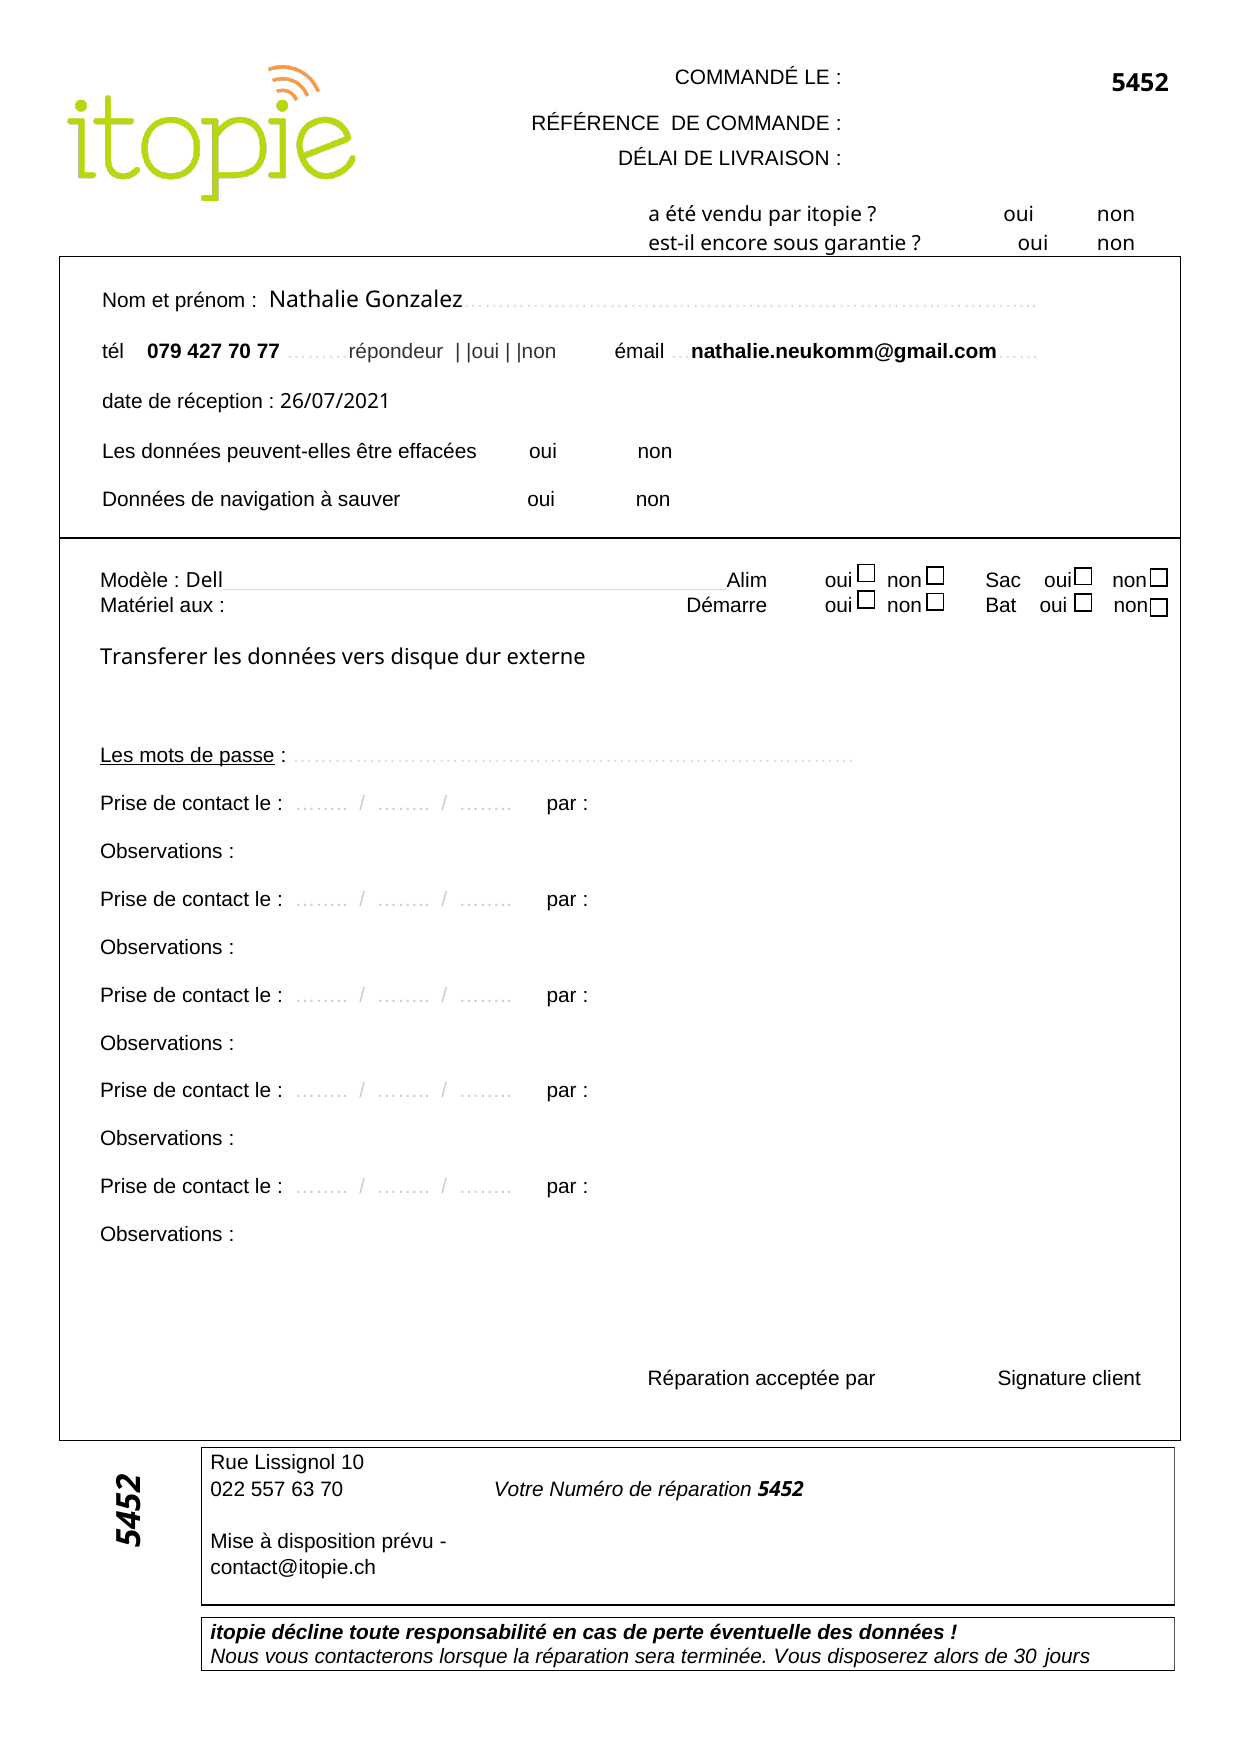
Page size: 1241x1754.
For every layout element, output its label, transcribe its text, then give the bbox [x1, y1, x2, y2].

text Observations : [60, 1219, 1180, 1246]
text Prise de contact le : …….. / …….. / …….. par : [60, 1171, 1180, 1198]
text Transferer les données vers disque dur externe [60, 638, 1180, 671]
text Prise de contact le : …….. / …….. / …….. par : [60, 979, 1180, 1006]
text Prise de contact le : …….. / …….. / …….. par : [60, 883, 1180, 911]
text Nom et prénom : Nathalie Gonzalez……………………………………………………………………….. [60, 280, 1180, 314]
text tél 079 427 70 77 ………répondeur | |oui | |non émail …nathalie.neukomm@gmail.com…… [60, 335, 1180, 362]
table_cell DÉLAI DE LIVRAISON : [490, 140, 847, 175]
text Modèle : Dell Alim oui non Sac oui non [879, 562, 925, 590]
table_header 5452 [847, 59, 1180, 104]
text Les données peuvent-elles être effacées oui non [60, 436, 1180, 463]
text a été vendu par itopie ? oui non [59, 199, 1181, 228]
text date de réception : 26/07/2021 [60, 383, 1180, 415]
picture [67, 65, 356, 201]
text Les mots de passe : ……………………………………………………………………… [60, 740, 1180, 767]
table_cell itopie décline toute responsabilité en cas de perte éventuelle des données ! Nous vous contacterons lorsque la réparation sera terminée. Vous disposerez alors de 30 jours [195, 1611, 1180, 1677]
table_header 5452 [59, 1441, 195, 1677]
text Observations : [60, 1027, 1180, 1054]
text Matériel aux : Démarre oui non Bat oui non [60, 590, 1180, 617]
text Observations : [60, 931, 1180, 958]
text Données de navigation à sauver oui non [60, 484, 1180, 511]
text Modèle : Dell Alim oui non Sac oui non [948, 562, 1180, 590]
table_header Rue Lissignol 10 022 557 63 70 Votre Numéro de réparation 5452 Mise à disposition prévu - contact@itopie.ch [195, 1441, 1180, 1611]
text est-il encore sous garantie ? oui non [59, 228, 1181, 256]
text Prise de contact le : …….. / …….. / …….. par : [60, 1075, 1180, 1102]
text Réparation acceptée par Signature client [60, 1363, 1180, 1390]
text Modèle : Dell Alim oui non Sac oui non [60, 562, 856, 590]
table_header COMMANDÉ LE : [490, 59, 847, 104]
table_cell [847, 105, 1180, 140]
text Observations : [60, 836, 1180, 863]
text Prise de contact le : …….. / …….. / …….. par : [60, 788, 1180, 815]
table_cell [847, 140, 1180, 175]
table_cell RÉFÉRENCE DE COMMANDE : [490, 105, 847, 140]
text Observations : [60, 1123, 1180, 1150]
